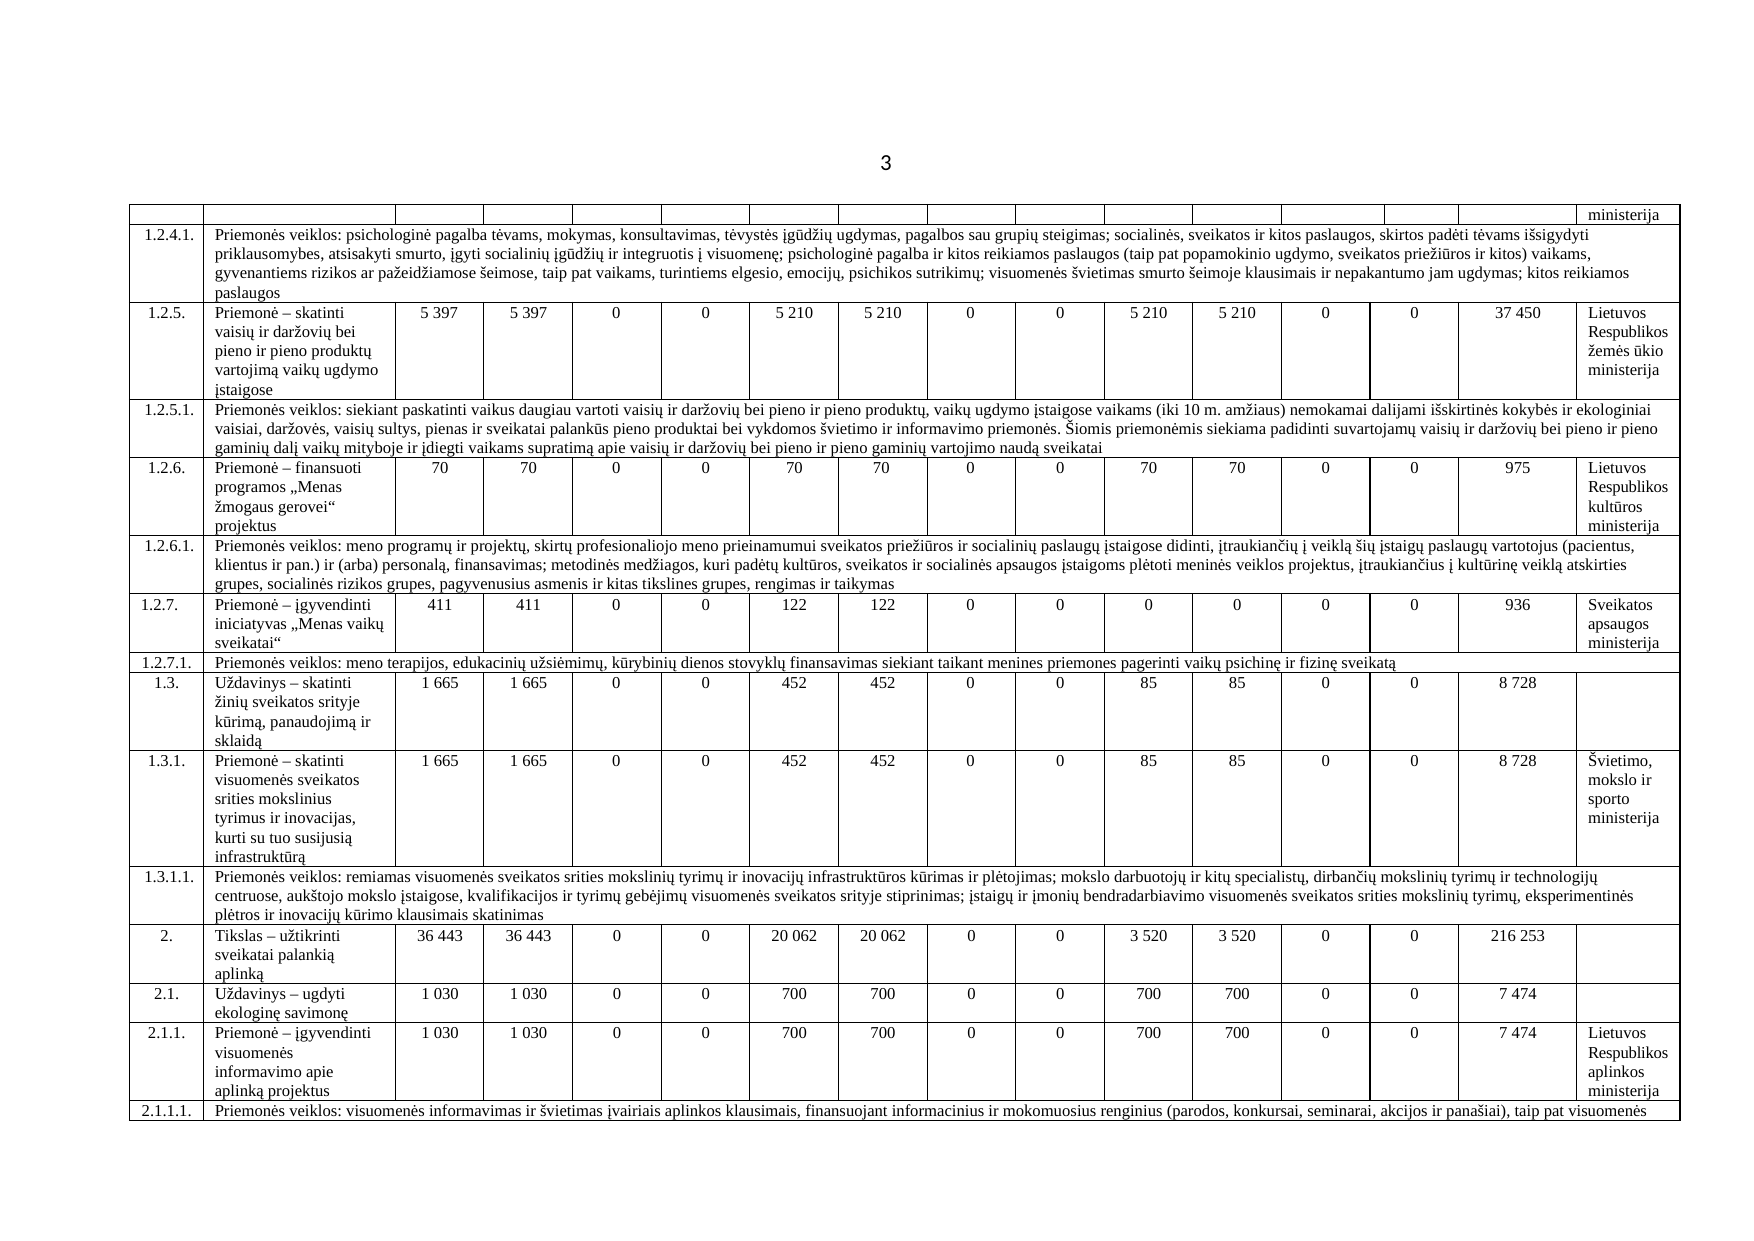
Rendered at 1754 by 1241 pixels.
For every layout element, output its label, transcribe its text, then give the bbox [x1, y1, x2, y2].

table_cell [1681, 457, 1754, 535]
table_cell 700 [839, 984, 927, 1022]
table_cell [396, 205, 483, 224]
table_cell 0 [662, 673, 749, 750]
table_cell 0 [928, 673, 1015, 750]
table_cell 1.2.5.1. [130, 400, 203, 457]
table_cell 1.3. [130, 673, 203, 750]
table_cell 0 [573, 303, 661, 398]
table_cell 1 665 [396, 673, 483, 750]
table_cell 0 [1282, 458, 1369, 535]
table_cell 122 [750, 594, 838, 652]
table_cell [1681, 672, 1754, 750]
table_cell [1681, 1022, 1754, 1100]
table_cell [1681, 866, 1754, 924]
table_cell 411 [484, 594, 572, 652]
table_cell 2.1.1.1. [130, 1101, 203, 1120]
table_cell 0 [928, 925, 1015, 983]
table_cell 1 665 [484, 673, 572, 750]
table_cell 1 665 [484, 751, 572, 866]
table_cell [1681, 399, 1754, 457]
table_cell 70 [484, 458, 572, 535]
table_cell 0 [1016, 925, 1104, 983]
table_cell [839, 205, 927, 224]
table_cell 700 [1105, 984, 1192, 1022]
table_cell [1681, 750, 1754, 866]
table_cell 0 [1282, 984, 1369, 1022]
table_cell 122 [839, 594, 927, 652]
table_cell 0 [928, 458, 1015, 535]
table_cell 0 [928, 594, 1015, 652]
table_cell 3 520 [1105, 925, 1192, 983]
table_cell 7 474 [1459, 1023, 1576, 1100]
table_cell Sveikatos apsaugos ministerija [1577, 594, 1679, 652]
table_cell 411 [396, 594, 483, 652]
table_cell Lietuvos Respublikos kultūros ministerija [1577, 458, 1679, 535]
table_cell 0 [1371, 303, 1458, 398]
table_cell 452 [839, 751, 927, 866]
table_cell [1681, 924, 1754, 983]
table_cell 1 030 [484, 1023, 572, 1100]
table_cell [928, 205, 1015, 224]
table_cell 37 450 [1459, 303, 1576, 398]
table_cell Uždavinys – ugdyti ekologinę savimonę [204, 984, 395, 1022]
table_cell 7 474 [1459, 984, 1576, 1022]
table_cell 0 [1016, 751, 1104, 866]
table_cell 85 [1193, 751, 1281, 866]
table_cell Priemonė – finansuoti programos „Menas žmogaus gerovei“ projektus [204, 458, 395, 535]
table_cell 0 [662, 303, 749, 398]
table_cell 0 [662, 1023, 749, 1100]
table_cell 5 210 [1193, 303, 1281, 398]
table_cell Priemonės veiklos: siekiant paskatinti vaikus daugiau vartoti vaisių ir daržovių bei pieno ir pieno produktų, vaikų ugdymo įstaigose vaikams (iki 10 m. amžiaus) nemokamai dalijami išskirtinės kokybės ir ekologiniai vaisiai, daržovės, vaisių sultys, pienas ir sveikatai palankūs pieno produktai bei vykdomos švietimo ir informavimo priemonės. Šiomis priemonėmis siekiama padidinti suvartojamų vaisių ir daržovių bei pieno ir pieno gaminių dalį vaikų mityboje ir įdiegti vaikams supratimą apie vaisių ir daržovių bei pieno ir pieno gaminių vartojimo naudą sveikatai [204, 400, 1679, 457]
table_cell Priemonė – skatinti visuomenės sveikatos srities mokslinius tyrimus ir inovacijas, kurti su tuo susijusią infrastruktūrą [204, 751, 395, 866]
table_cell 0 [1282, 594, 1369, 652]
table_cell 1.2.7.1. [130, 653, 203, 672]
table_cell [204, 205, 395, 224]
table_cell 0 [662, 984, 749, 1022]
table_cell 216 253 [1459, 925, 1576, 983]
table_cell 70 [1105, 458, 1192, 535]
table_cell 0 [1371, 1023, 1458, 1100]
table_cell 5 210 [750, 303, 838, 398]
table_cell 0 [1016, 303, 1104, 398]
table_cell 936 [1459, 594, 1576, 652]
table_cell 700 [1193, 984, 1281, 1022]
table_cell 975 [1459, 458, 1576, 535]
table_cell Priemonės veiklos: meno programų ir projektų, skirtų profesionaliojo meno prieinamumui sveikatos priežiūros ir socialinių paslaugų įstaigose didinti, įtraukiančių į veiklą šių įstaigų paslaugų vartotojus (pacientus, klientus ir pan.) ir (arba) personalą, finansavimas; metodinės medžiagos, kuri padėtų kultūros, sveikatos ir socialinės apsaugos įstaigoms plėtoti meninės veiklos projektus, įtraukiančius į kultūrinę veiklą atskirties grupes, socialinės rizikos grupes, pagyvenusius asmenis ir kitas tikslines grupes, rengimas ir taikymas [204, 536, 1679, 593]
table_cell [1681, 593, 1754, 652]
table_cell 452 [750, 673, 838, 750]
table_cell 3 520 [1193, 925, 1281, 983]
table_cell 2.1.1. [130, 1023, 203, 1100]
table_cell [1681, 1100, 1754, 1120]
table_cell 0 [573, 984, 661, 1022]
table_cell [1681, 652, 1754, 672]
table_cell 8 728 [1459, 751, 1576, 866]
table_cell 0 [1371, 751, 1458, 866]
table_cell [1385, 205, 1458, 224]
table_cell [484, 205, 572, 224]
table_cell 0 [1193, 594, 1281, 652]
table_cell 700 [750, 1023, 838, 1100]
table_cell 0 [1282, 303, 1369, 398]
table_cell 1.3.1. [130, 751, 203, 866]
table_cell 0 [1105, 594, 1192, 652]
table_cell Priemonės veiklos: psichologinė pagalba tėvams, mokymas, konsultavimas, tėvystės įgūdžių ugdymas, pagalbos sau grupių steigimas; socialinės, sveikatos ir kitos paslaugos, skirtos padėti tėvams išsigydyti priklausomybes, atsisakyti smurto, įgyti socialinių įgūdžių ir integruotis į visuomenę; psichologinė pagalba ir kitos reikiamos paslaugos (taip pat popamokinio ugdymo, sveikatos priežiūros ir kitos) vaikams, gyvenantiems rizikos ar pažeidžiamose šeimose, taip pat vaikams, turintiems elgesio, emocijų, psichikos sutrikimų; visuomenės švietimas smurto šeimoje klausimais ir nepakantumo jam ugdymas; kitos reikiamos paslaugos [204, 225, 1679, 302]
table_cell 1 030 [396, 1023, 483, 1100]
table_cell 5 210 [1105, 303, 1192, 398]
table_cell 0 [662, 594, 749, 652]
table_cell 1 030 [396, 984, 483, 1022]
table_cell 2.1. [130, 984, 203, 1022]
table_cell 20 062 [839, 925, 927, 983]
table_cell 0 [1282, 1023, 1369, 1100]
table_cell 0 [1371, 984, 1458, 1022]
table_cell 0 [1016, 673, 1104, 750]
table_cell 1 665 [396, 751, 483, 866]
table_cell 1.2.4.1. [130, 225, 203, 302]
table_cell 0 [1282, 925, 1369, 983]
table_cell [1577, 673, 1679, 750]
table_cell Lietuvos Respublikos žemės ūkio ministerija [1577, 303, 1679, 398]
table_cell [1681, 302, 1754, 398]
table_cell 70 [1193, 458, 1281, 535]
table_cell 5 397 [484, 303, 572, 398]
table_cell Tikslas – užtikrinti sveikatai palankią aplinką [204, 925, 395, 983]
table_cell 0 [1371, 673, 1458, 750]
table_cell 85 [1193, 673, 1281, 750]
table_cell 0 [1371, 458, 1458, 535]
table_cell 1 030 [484, 984, 572, 1022]
table_cell 452 [839, 673, 927, 750]
table_cell [130, 205, 203, 224]
table_cell 85 [1105, 673, 1192, 750]
table_cell ministerija [1577, 205, 1679, 224]
table_cell 0 [1282, 751, 1369, 866]
table_cell 36 443 [484, 925, 572, 983]
table_cell Priemonės veiklos: remiamas visuomenės sveikatos srities mokslinių tyrimų ir inovacijų infrastruktūros kūrimas ir plėtojimas; mokslo darbuotojų ir kitų specialistų, dirbančių mokslinių tyrimų ir technologijų centruose, aukštojo mokslo įstaigose, kvalifikacijos ir tyrimų gebėjimų visuomenės sveikatos srityje stiprinimas; įstaigų ir įmonių bendradarbiavimo visuomenės sveikatos srities mokslinių tyrimų, eksperimentinės plėtros ir inovacijų kūrimo klausimais skatinimas [204, 867, 1679, 924]
table_cell 1.2.6.1. [130, 536, 203, 593]
table_cell 85 [1105, 751, 1192, 866]
table_cell [1193, 205, 1281, 224]
table_cell 0 [1016, 458, 1104, 535]
table_cell 0 [573, 458, 661, 535]
table_cell 0 [1016, 984, 1104, 1022]
table_cell 0 [1016, 1023, 1104, 1100]
table_cell Priemonė – skatinti vaisių ir daržovių bei pieno ir pieno produktų vartojimą vaikų ugdymo įstaigose [204, 303, 395, 398]
table_cell 0 [573, 1023, 661, 1100]
table_cell Priemonė – įgyvendinti visuomenės informavimo apie aplinką projektus [204, 1023, 395, 1100]
table_cell 70 [839, 458, 927, 535]
table_cell Švietimo, mokslo ir sporto ministerija [1577, 751, 1679, 866]
table_cell 700 [1193, 1023, 1281, 1100]
table_cell 1.2.6. [130, 458, 203, 535]
table_cell [1459, 205, 1576, 224]
table_cell 70 [396, 458, 483, 535]
table_cell 0 [662, 925, 749, 983]
table_cell Priemonė – įgyvendinti iniciatyvas „Menas vaikų sveikatai“ [204, 594, 395, 652]
table_cell 700 [750, 984, 838, 1022]
table_cell 0 [662, 458, 749, 535]
table_cell 0 [1016, 594, 1104, 652]
table_cell 5 397 [396, 303, 483, 398]
table_cell [1577, 925, 1679, 983]
table_cell [1105, 205, 1192, 224]
table_cell [1016, 205, 1104, 224]
table_cell 0 [1282, 673, 1369, 750]
table_cell 0 [928, 751, 1015, 866]
table_cell 8 728 [1459, 673, 1576, 750]
table_cell 1.3.1.1. [130, 867, 203, 924]
table_cell 700 [1105, 1023, 1192, 1100]
table_cell 700 [839, 1023, 927, 1100]
table_cell 0 [573, 925, 661, 983]
table_cell 1.2.5. [130, 303, 203, 398]
table_cell 452 [750, 751, 838, 866]
table_cell 0 [928, 1023, 1015, 1100]
table_cell 36 443 [396, 925, 483, 983]
table_cell 0 [928, 984, 1015, 1022]
table_cell 0 [573, 751, 661, 866]
table_cell [1681, 535, 1754, 593]
table_cell [573, 205, 661, 224]
table_cell [750, 205, 838, 224]
table_cell 0 [573, 673, 661, 750]
table_cell Priemonės veiklos: meno terapijos, edukacinių užsiėmimų, kūrybinių dienos stovyklų finansavimas siekiant taikant menines priemones pagerinti vaikų psichinę ir fizinę sveikatą [204, 653, 1679, 672]
table_cell 0 [928, 303, 1015, 398]
table_cell [662, 205, 749, 224]
table_cell [1577, 984, 1679, 1022]
table_cell [1681, 204, 1754, 224]
table_cell 2. [130, 925, 203, 983]
table_cell 0 [662, 751, 749, 866]
table_cell 0 [1371, 594, 1458, 652]
table_cell 70 [750, 458, 838, 535]
table_cell 1.2.7. [130, 594, 203, 652]
table_cell [1681, 983, 1754, 1022]
table_cell 20 062 [750, 925, 838, 983]
table_cell Lietuvos Respublikos aplinkos ministerija [1577, 1023, 1679, 1100]
table_cell [1282, 205, 1384, 224]
table_cell Uždavinys – skatinti žinių sveikatos srityje kūrimą, panaudojimą ir sklaidą [204, 673, 395, 750]
table_cell Priemonės veiklos: visuomenės informavimas ir švietimas įvairiais aplinkos klausimais, finansuojant informacinius ir mokomuosius renginius (parodos, konkursai, seminarai, akcijos ir panašiai), taip pat visuomenės [204, 1101, 1679, 1120]
table_cell [1681, 224, 1754, 302]
table_cell 0 [1371, 925, 1458, 983]
table_cell 5 210 [839, 303, 927, 398]
table_cell 0 [573, 594, 661, 652]
